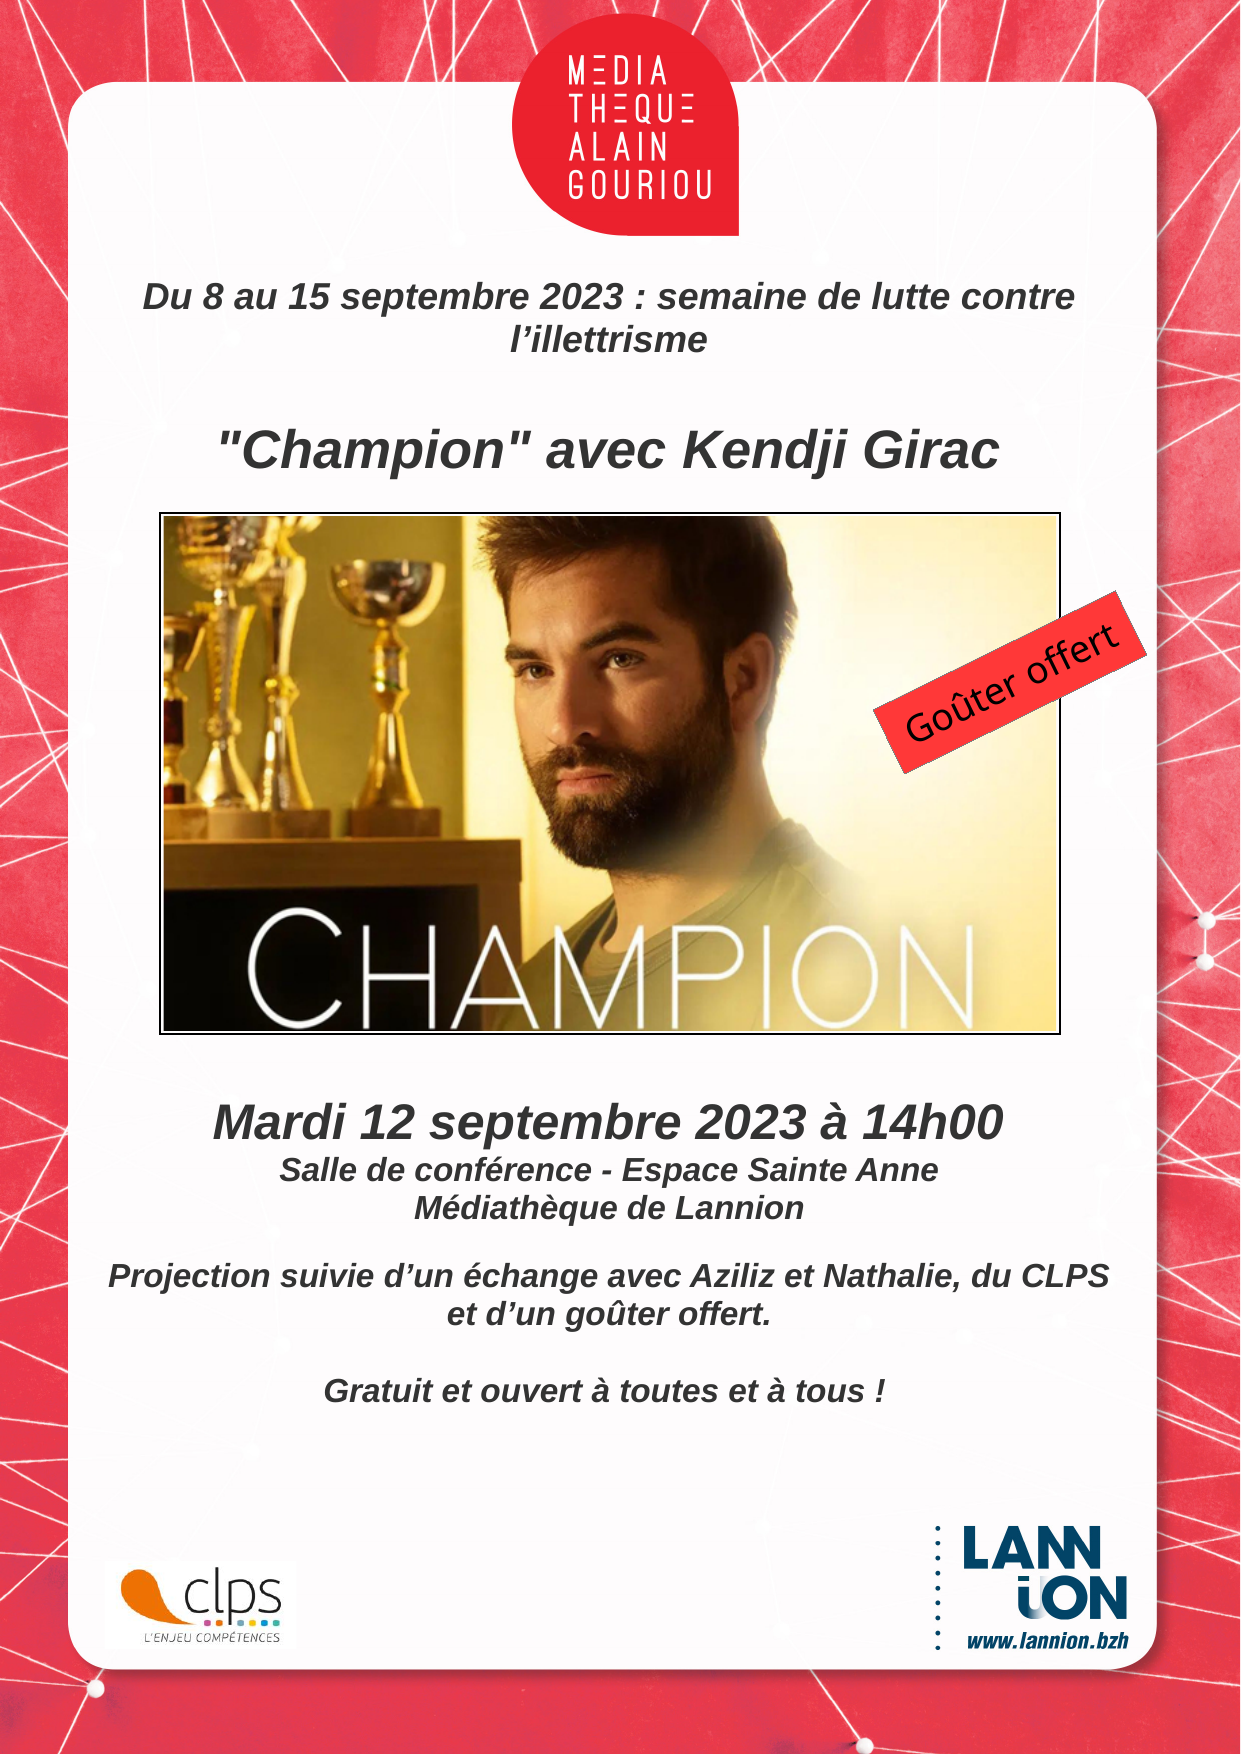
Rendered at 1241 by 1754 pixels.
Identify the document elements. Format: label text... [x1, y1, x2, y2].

text Projection suivie d’un échange avec Aziliz et Nathalie, du CLPS et d’un goûter offert. [93, 1256, 1128, 1332]
text "Champion" avec Kendji Girac [93, 418, 1128, 480]
text Gratuit et ouvert à toutes et à tous ! [93, 1371, 1128, 1409]
text Médiathèque de Lannion [93, 1188, 1128, 1227]
text Salle de conférence - Espace Sainte Anne [93, 1150, 1128, 1188]
picture [0, 0, 1241, 1754]
text Du 8 au 15 septembre 2023 : semaine de lutte contre l’illettrisme [93, 274, 1128, 360]
text Mardi 12 septembre 2023 à 14h00 [93, 1092, 1128, 1150]
